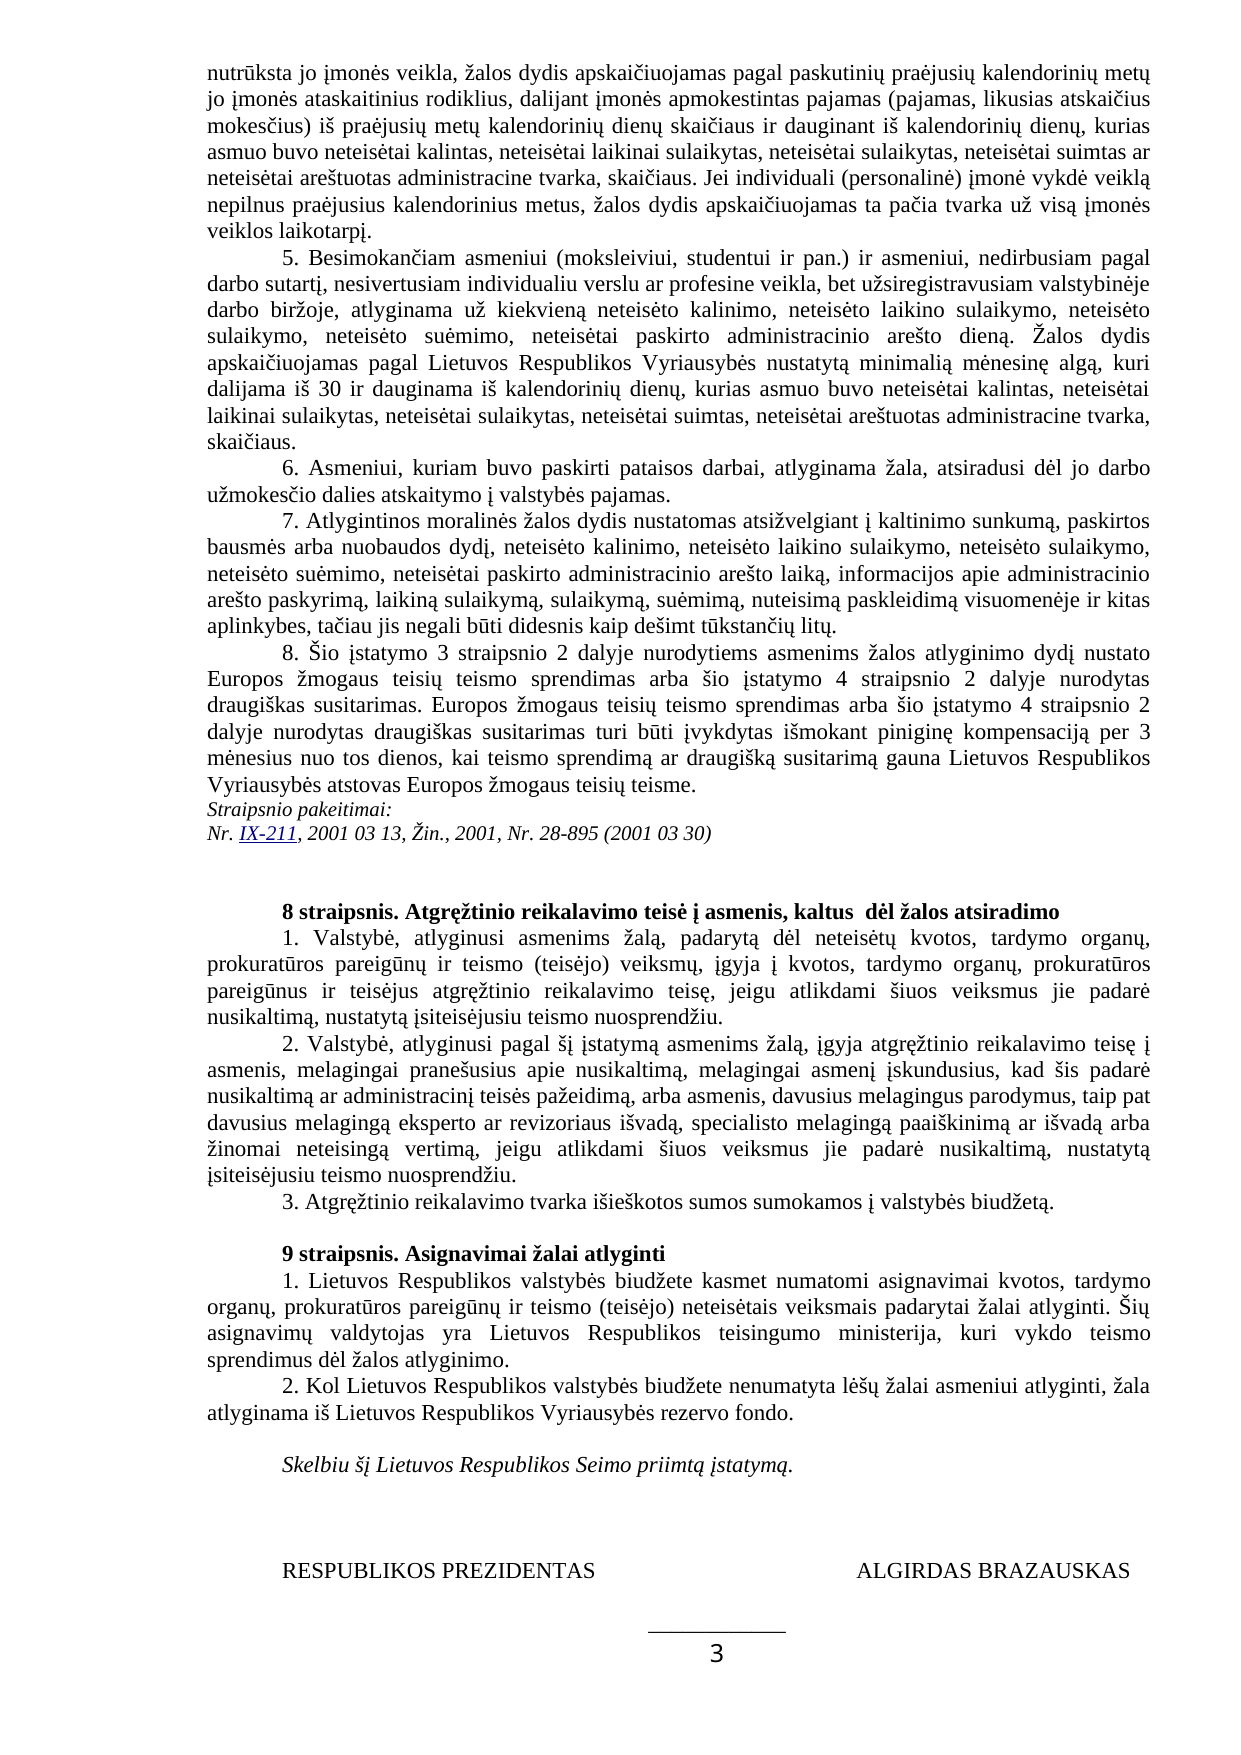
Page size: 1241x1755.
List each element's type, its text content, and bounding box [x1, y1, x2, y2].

text 8. Šio įstatymo 3 straipsnio 2 dalyje nurodytiems asmenims žalos atlyginimo dydį nustato Europos žmogaus teisių teismo sprendimas arba šio įstatymo 4 straipsnio 2 dalyje nurodytas draugiškas susitarimas. Europos žmogaus teisių teismo sprendimas arba šio įstatymo 4 straipsnio 2 dalyje nurodytas draugiškas susitarimas turi būti įvykdytas išmokant piniginę kompensaciją per 3 mėnesius nuo tos dienos, kai teismo sprendimą ar draugišką susitarimą gauna Lietuvos Respublikos Vyriausybės atstovas Europos žmogaus teisių teisme. [207, 639, 1152, 797]
text Straipsnio pakeitimai: [207, 797, 1152, 821]
text 6. Asmeniui, kuriam buvo paskirti pataisos darbai, atlyginama žala, atsiradusi dėl jo darbo užmokesčio dalies atskaitymo į valstybės pajamas. [207, 454, 1152, 507]
text 3. Atgręžtinio reikalavimo tvarka išieškotos sumos sumokamos į valstybės biudžetą. [207, 1188, 1152, 1214]
text ____________ [207, 1609, 1152, 1636]
text 5. Besimokančiam asmeniui (moksleiviui, studentui ir pan.) ir asmeniui, nedirbusiam pagal darbo sutartį, nesivertusiam individualiu verslu ar profesine veikla, bet užsiregistravusiam valstybinėje darbo biržoje, atlyginama už kiekvieną neteisėto kalinimo, neteisėto laikino sulaikymo, neteisėto sulaikymo, neteisėto suėmimo, neteisėtai paskirto administracinio arešto dieną. Žalos dydis apskaičiuojamas pagal Lietuvos Respublikos Vyriausybės nustatytą minimalią mėnesinę algą, kuri dalijama iš 30 ir dauginama iš kalendorinių dienų, kurias asmuo buvo neteisėtai kalintas, neteisėtai laikinai sulaikytas, neteisėtai sulaikytas, neteisėtai suimtas, neteisėtai areštuotas administracine tvarka, skaičiaus. [207, 243, 1152, 454]
text Nr. IX-211, 2001 03 13, Žin., 2001, Nr. 28-895 (2001 03 30) [207, 821, 1152, 845]
text 8 straipsnis. Atgręžtinio reikalavimo teisė į asmenis, kaltus dėl žalos atsiradimo [207, 898, 1152, 924]
text 7. Atlygintinos moralinės žalos dydis nustatomas atsižvelgiant į kaltinimo sunkumą, paskirtos bausmės arba nuobaudos dydį, neteisėto kalinimo, neteisėto laikino sulaikymo, neteisėto sulaikymo, neteisėto suėmimo, neteisėtai paskirto administracinio arešto laiką, informacijos apie administracinio arešto paskyrimą, laikiną sulaikymą, sulaikymą, suėmimą, nuteisimą paskleidimą visuomenėje ir kitas aplinkybes, tačiau jis negali būti didesnis kaip dešimt tūkstančių litų. [207, 507, 1152, 639]
text 9 straipsnis. Asignavimai žalai atlyginti [207, 1240, 1152, 1267]
text 1. Lietuvos Respublikos valstybės biudžete kasmet numatomi asignavimai kvotos, tardymo organų, prokuratūros pareigūnų ir teismo (teisėjo) neteisėtais veiksmais padarytai žalai atlyginti. Šių asignavimų valdytojas yra Lietuvos Respublikos teisingumo ministerija, kuri vykdo teismo sprendimus dėl žalos atlyginimo. [207, 1267, 1152, 1372]
text Skelbiu šį Lietuvos Respublikos Seimo priimtą įstatymą. [207, 1451, 1152, 1478]
text 1. Valstybė, atlyginusi asmenims žalą, padarytą dėl neteisėtų kvotos, tardymo organų, prokuratūros pareigūnų ir teismo (teisėjo) veiksmų, įgyja į kvotos, tardymo organų, prokuratūros pareigūnus ir teisėjus atgręžtinio reikalavimo teisę, jeigu atlikdami šiuos veiksmus jie padarė nusikaltimą, nustatytą įsiteisėjusiu teismo nuosprendžiu. [207, 924, 1152, 1029]
text RESPUBLIKOS PREZIDENTAS ALGIRDAS BRAZAUSKAS [207, 1557, 1152, 1583]
text 2. Valstybė, atlyginusi pagal šį įstatymą asmenims žalą, įgyja atgręžtinio reikalavimo teisę į asmenis, melagingai pranešusius apie nusikaltimą, melagingai asmenį įskundusius, kad šis padarė nusikaltimą ar administracinį teisės pažeidimą, arba asmenis, davusius melagingus parodymus, taip pat davusius melagingą eksperto ar revizoriaus išvadą, specialisto melagingą paaiškinimą ar išvadą arba žinomai neteisingą vertimą, jeigu atlikdami šiuos veiksmus jie padarė nusikaltimą, nustatytą įsiteisėjusiu teismo nuosprendžiu. [207, 1029, 1152, 1188]
text nutrūksta jo įmonės veikla, žalos dydis apskaičiuojamas pagal paskutinių praėjusių kalendorinių metų jo įmonės ataskaitinius rodiklius, dalijant įmonės apmokestintas pajamas (pajamas, likusias atskaičius mokesčius) iš praėjusių metų kalendorinių dienų skaičiaus ir dauginant iš kalendorinių dienų, kurias asmuo buvo neteisėtai kalintas, neteisėtai laikinai sulaikytas, neteisėtai sulaikytas, neteisėtai suimtas ar neteisėtai areštuotas administracine tvarka, skaičiaus. Jei individuali (personalinė) įmonė vykdė veiklą nepilnus praėjusius kalendorinius metus, žalos dydis apskaičiuojamas ta pačia tvarka už visą įmonės veiklos laikotarpį. [207, 59, 1152, 243]
text 2. Kol Lietuvos Respublikos valstybės biudžete nenumatyta lėšų žalai asmeniui atlyginti, žala atlyginama iš Lietuvos Respublikos Vyriausybės rezervo fondo. [207, 1372, 1152, 1425]
